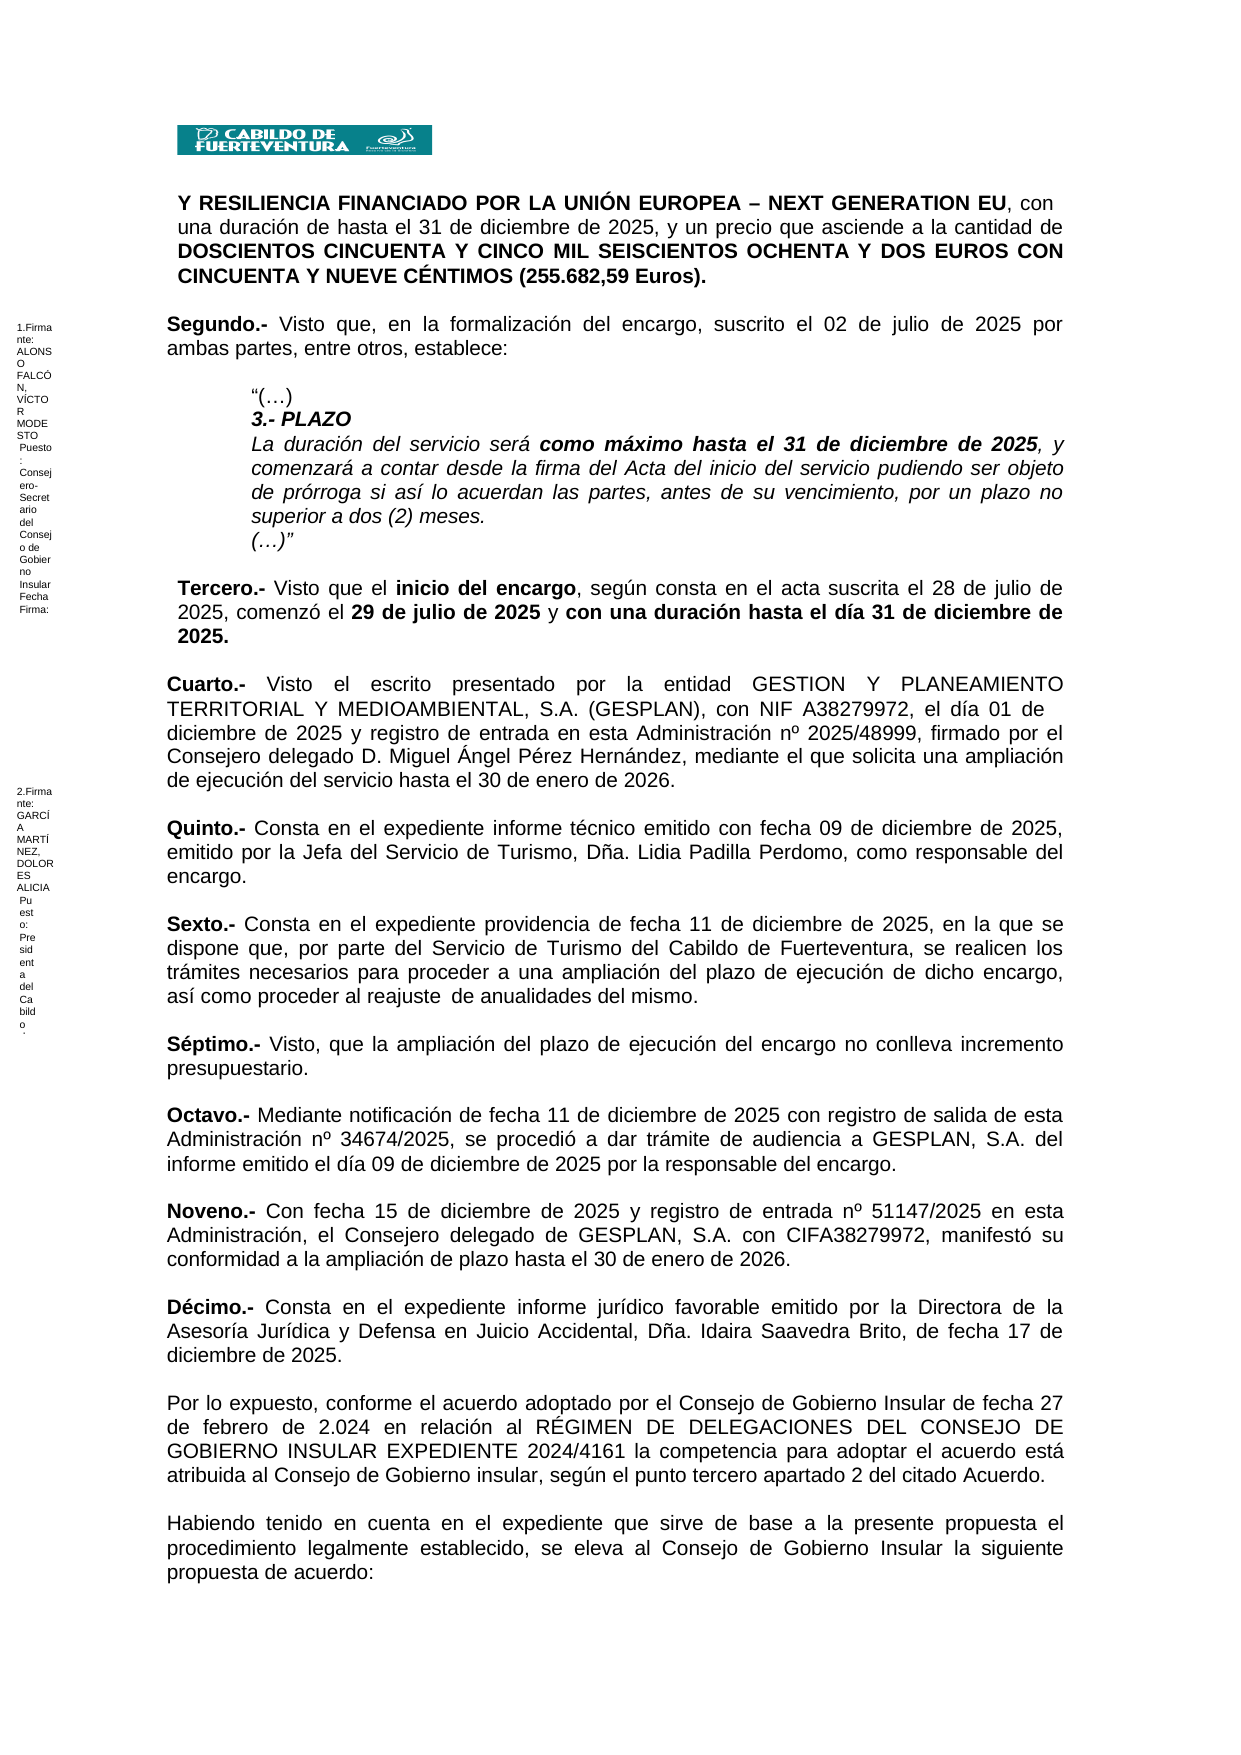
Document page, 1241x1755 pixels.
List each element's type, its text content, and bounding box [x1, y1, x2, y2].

text diciembre de 2025 y registro de entrada en esta Administración nº 2025/48999, firmado por el Consejero delegado D. Miguel Ángel Pérez Hernández, mediante el que solicita una ampliación de ejecución del servicio hasta el 30 de enero de 2026. [167, 720, 1064, 792]
text 1.Firmante: ALONSO FALCÓN, VÍCTOR MODESTO [17, 322, 54, 442]
text Octavo.- Mediante notificación de fecha 11 de diciembre de 2025 con registro de salida de esta Administración nº 34674/2025, se procedió a dar trámite de audiencia a GESPLAN, S.A. del informe emitido el día 09 de diciembre de 2025 por la responsable del encargo. [167, 1103, 1064, 1175]
text La duración del servicio será como máximo hasta el 31 de diciembre de 2025, y comenzará a contar desde la firma del Acta del inicio del servicio pudiendo ser objeto de prórroga si así lo acuerdan las partes, antes de su vencimiento, por un plazo no superior a dos (2) meses. [251, 431, 1064, 528]
text Habiendo tenido en cuenta en el expediente que sirve de base a la presente propuesta el procedimiento legalmente establecido, se eleva al Consejo de Gobierno Insular la siguiente propuesta de acuerdo: [167, 1511, 1064, 1583]
text Por lo expuesto, conforme el acuerdo adoptado por el Consejo de Gobierno Insular de fecha 27 de febrero de 2.024 en relación al RÉGIMEN DE DELEGACIONES DEL CONSEJO DE GOBIERNO INSULAR EXPEDIENTE 2024/4161 la competencia para adoptar el acuerdo está atribuida al Consejo de Gobierno insular, según el punto tercero apartado 2 del citado Acuerdo. [167, 1391, 1064, 1487]
text Noveno.- Con fecha 15 de diciembre de 2025 y registro de entrada nº 51147/2025 en esta Administración, el Consejero delegado de GESPLAN, S.A. con CIFA38279972, manifestó su conformidad a la ampliación de plazo hasta el 30 de enero de 2026. [167, 1199, 1064, 1271]
text Séptimo.- Visto, que la ampliación del plazo de ejecución del encargo no conlleva incremento presupuestario. [167, 1031, 1064, 1079]
picture [177, 125, 433, 155]
text Puesto: Consejero-Secretario del Consejo de Gobierno Insular Fecha Firma: 23/12/2025 09:34:24 [19, 442, 52, 617]
subtitle 3.- PLAZO [251, 408, 1241, 431]
picture [364, 1710, 984, 1732]
text Décimo.- Consta en el expediente informe jurídico favorable emitido por la Directora de la Asesoría Jurídica y Defensa en Juicio Accidental, Dña. Idaira Saavedra Brito, de fecha 17 de diciembre de 2025. [167, 1294, 1064, 1367]
text Segundo.- Visto que, en la formalización del encargo, suscrito el 02 de julio de 2025 por ambas partes, entre otros, establece: [167, 311, 1064, 359]
text Puesto: Presidenta del Cabildo de Fuerteventura Fecha Firma: 23/12/2025 10:14:16 [19, 894, 36, 1034]
subtitle Y RESILIENCIA FINANCIADO POR LA UNIÓN EUROPEA – NEXT GENERATION EU, con [177, 191, 1241, 215]
text una duración de hasta el 31 de diciembre de 2025, y un precio que asciende a la cantidad de DOSCIENTOS CINCUENTA Y CINCO MIL SEISCIENTOS OCHENTA Y DOS EUROS CON CINCUENTA Y NUEVE CÉNTIMOS (255.682,59 Euros). [177, 215, 1064, 287]
text Tercero.- Visto que el inicio del encargo, según consta en el acta suscrita el 28 de julio de 2025, comenzó el 29 de julio de 2025 y con una duración hasta el día 31 de diciembre de 2025. [177, 576, 1064, 648]
text 2.Firmante: GARCÍA MARTÍNEZ, DOLORES ALICIA [17, 786, 54, 894]
text Quinto.- Consta en el expediente informe técnico emitido con fecha 09 de diciembre de 2025, emitido por la Jefa del Servicio de Turismo, Dña. Lidia Padilla Perdomo, como responsable del encargo. [167, 816, 1064, 888]
text (…)” [251, 528, 1241, 552]
text “(…) [251, 384, 1241, 408]
text Cuarto.- Visto el escrito presentado por la entidad GESTION Y PLANEAMIENTO TERRITORIAL Y MEDIOAMBIENTAL, S.A. (GESPLAN), con NIF A38279972, el día 01 de [167, 672, 1064, 720]
text Sexto.- Consta en el expediente providencia de fecha 11 de diciembre de 2025, en la que se dispone que, por parte del Servicio de Turismo del Cabildo de Fuerteventura, se realicen los trámites necesarios para proceder a una ampliación del plazo de ejecución de dicho encargo, así como proceder al reajuste de anualidades del mismo. [167, 912, 1064, 1008]
